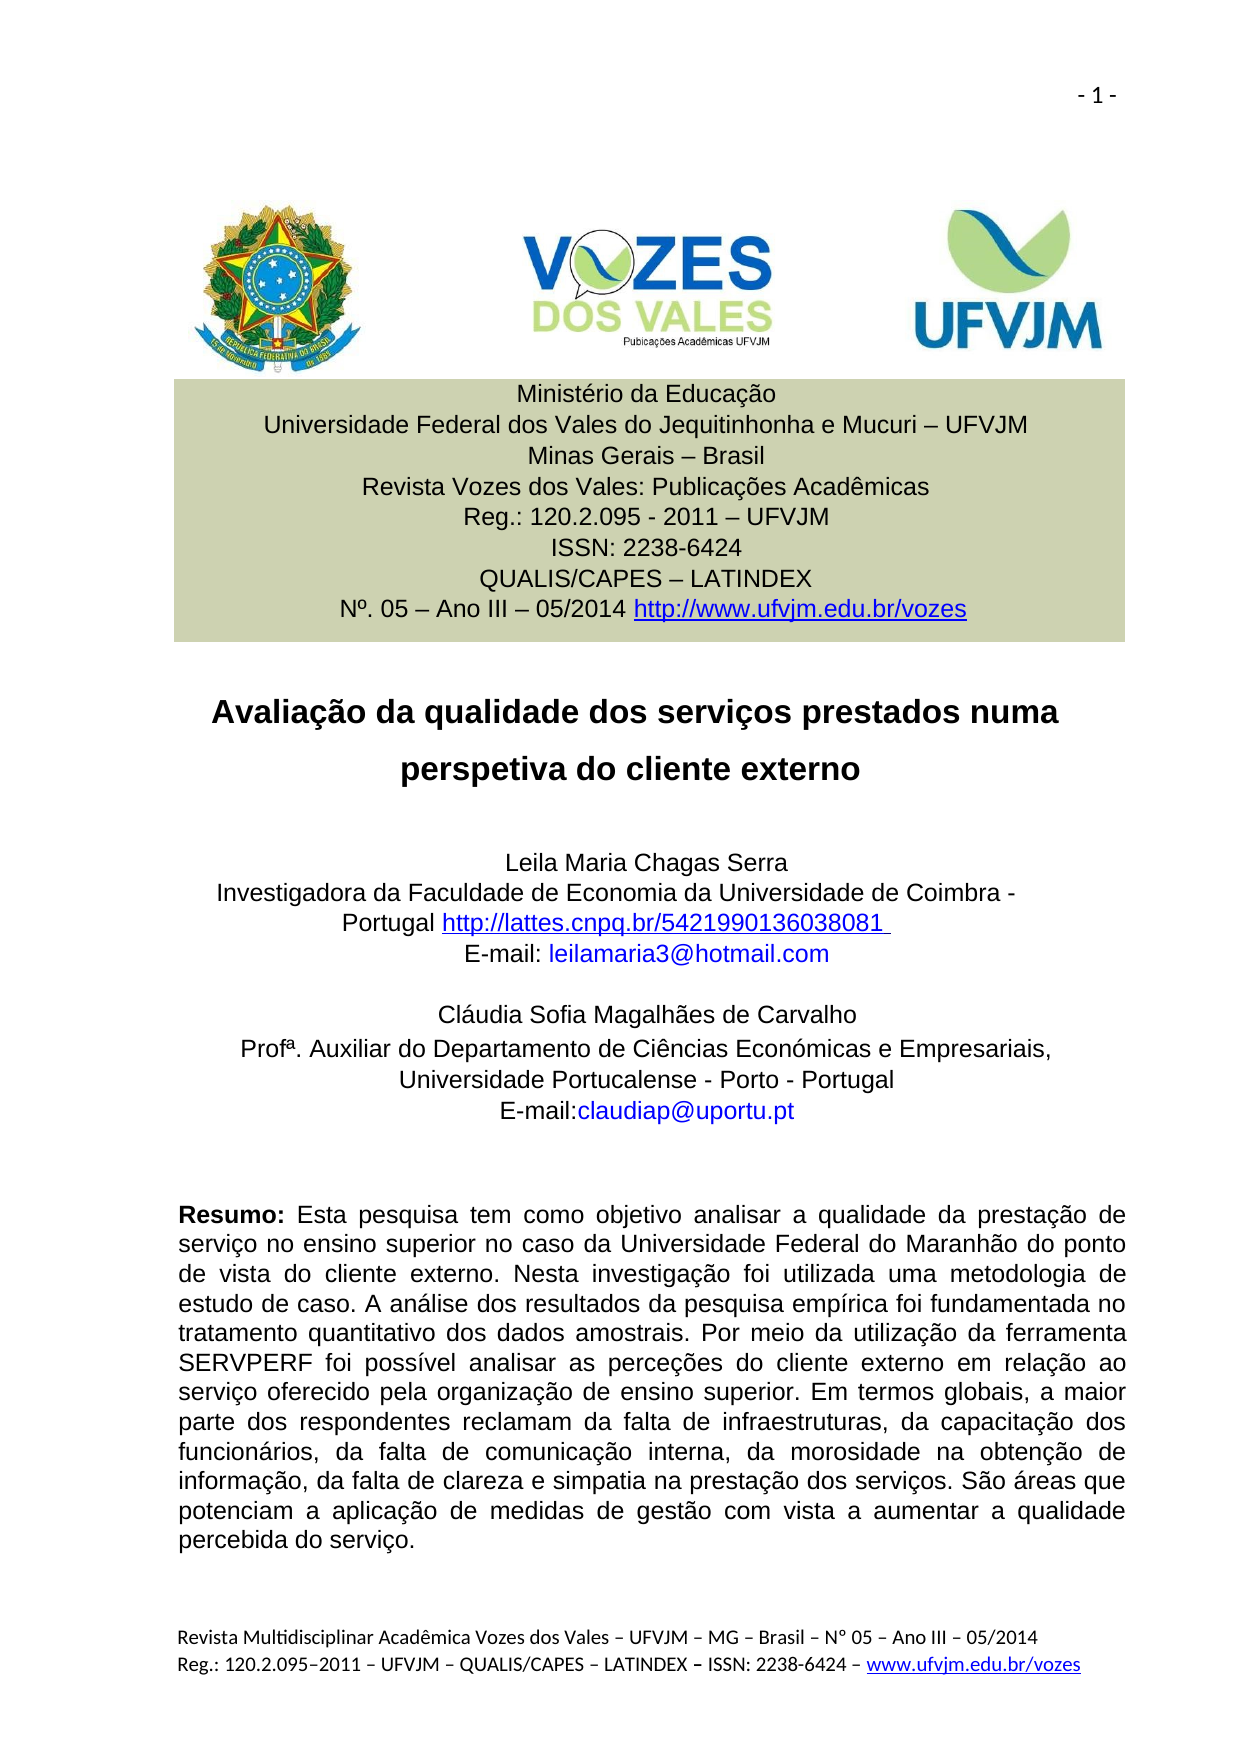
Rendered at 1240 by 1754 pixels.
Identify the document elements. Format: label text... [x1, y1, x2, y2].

table_header Ministério da Educação Universidade Federal dos Vales do Jequitinhonha e Mucuri – UFVJM Minas Gerais – Brasil Revista Vozes dos Vales: Publicações Acadêmicas Reg.: 120.2.095 - 2011 – UFVJM ISSN: 2238-6424 QUALIS/CAPES – LATINDEX Nº. 05 – Ano III – 05/2014 http://www.ufvjm.edu.br/vozes [174, 379, 1125, 642]
text Leila Maria Chagas Serra [172, 848, 1128, 876]
text Avaliação da qualidade dos serviços prestados numa perspetiva do cliente externo [142, 692, 1128, 788]
subtitle E-mail: leilamaria3@hotmail.com [172, 939, 1128, 967]
text Resumo: Esta pesquisa tem como objetivo analisar a qualidade da prestação de serviço no ensino superior no caso da Universidade Federal do Maranhão do ponto de vista do cliente externo. Nesta investigação foi utilizada uma metodologia de estudo de caso. A análise dos resultados da pesquisa empírica foi fundamentada no tratamento quantitativo dos dados amostrais. Por meio da utilização da ferramenta SERVPERF foi possível analisar as perceções do cliente externo em relação ao serviço oferecido pela organização de ensino superior. Em termos globais, a maior parte dos respondentes reclamam da falta de infraestruturas, da capacitação dos funcionários, da falta de comunicação interna, da morosidade na obtenção de informação, da falta de clareza e simpatia na prestação dos serviços. São áreas que potenciam a aplicação de medidas de gestão com vista a aumentar a qualidade percebida do serviço. [178, 1200, 1128, 1554]
text Cláudia Sofia Magalhães de Carvalho [172, 1000, 1128, 1029]
text Investigadora da Faculdade de Economia da Universidade de Coimbra - Portugal http://lattes.cnpq.br/5421990136038081 [172, 878, 1061, 937]
text Profª. Auxiliar do Departamento de Ciências Económicas e Empresariais, [172, 1034, 1128, 1063]
subtitle E-mail:claudiap@uportu.pt [172, 1096, 1128, 1124]
text Universidade Portucalense - Porto - Portugal [172, 1065, 1128, 1094]
